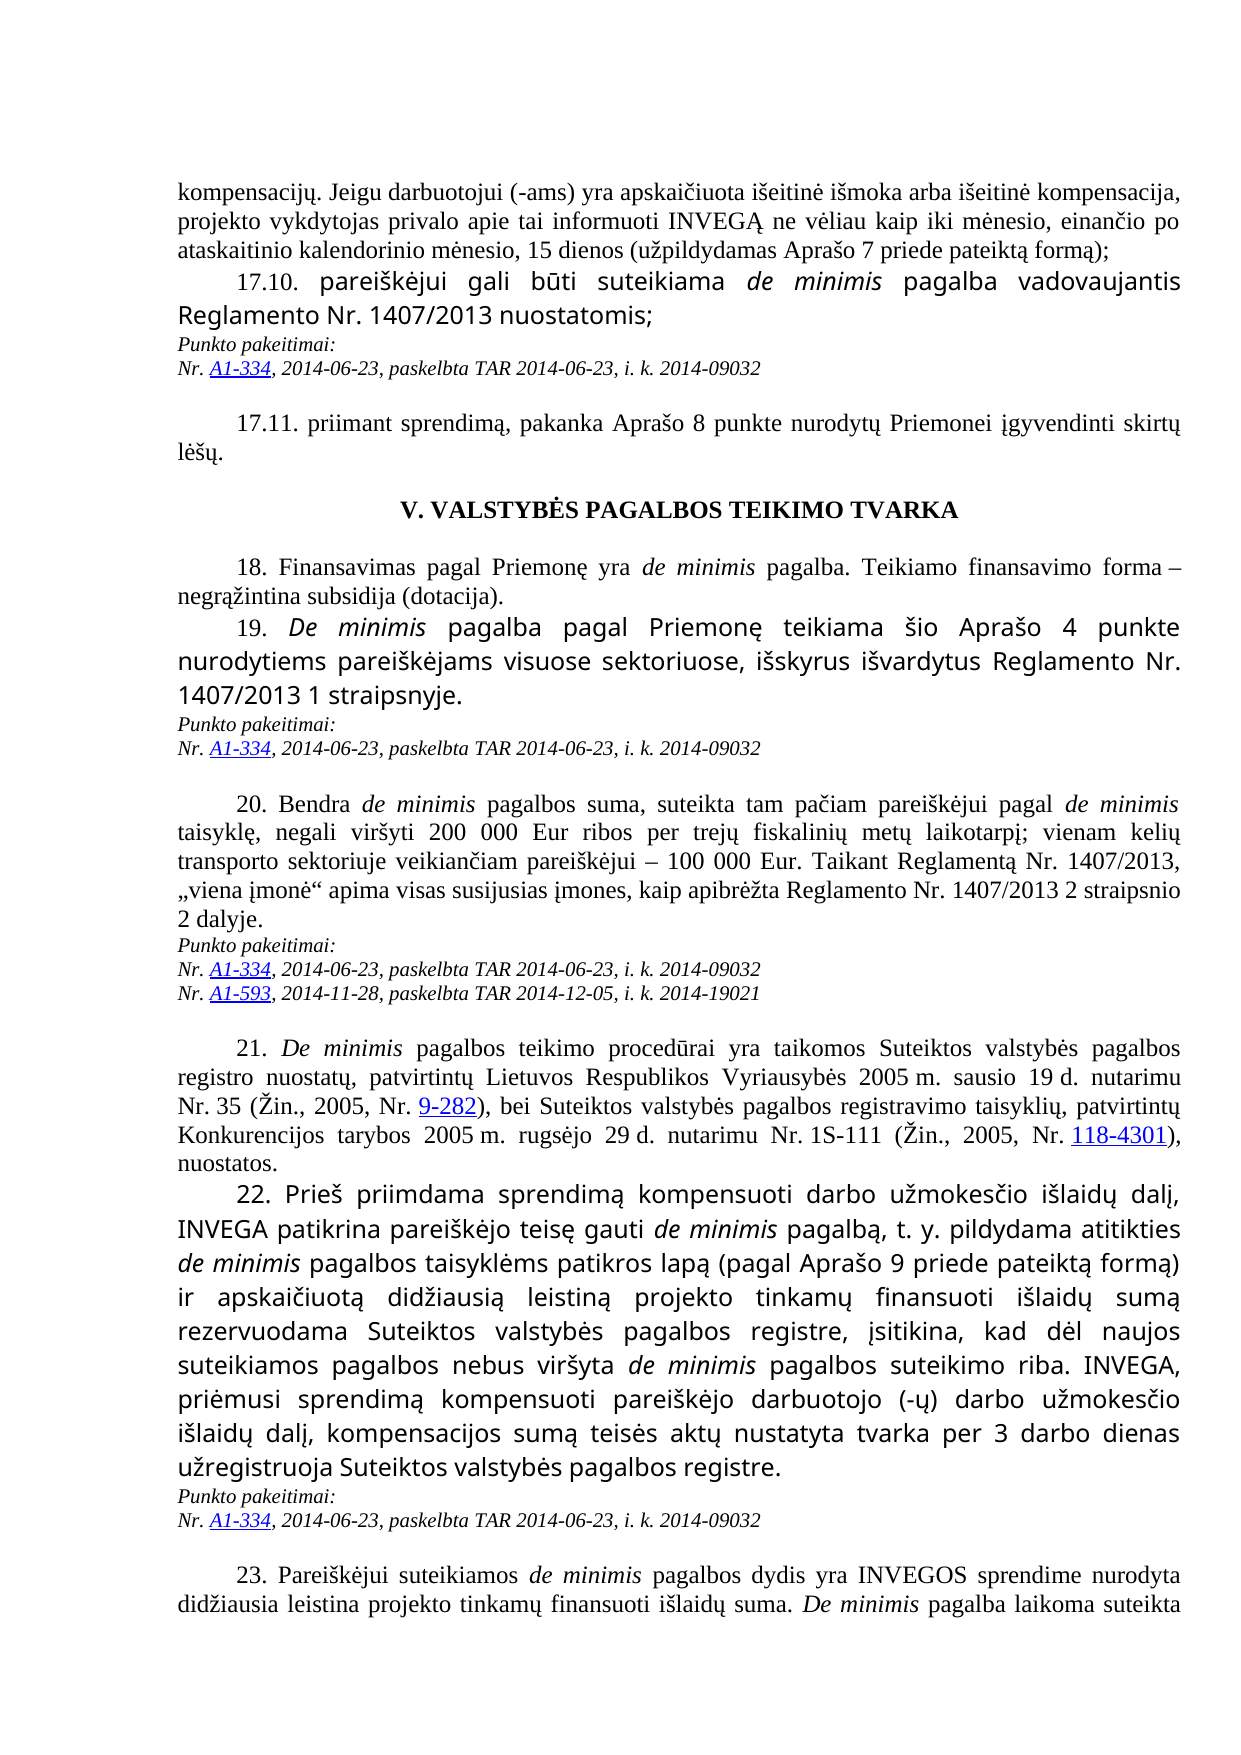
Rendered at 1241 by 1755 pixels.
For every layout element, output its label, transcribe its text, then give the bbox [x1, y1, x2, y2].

text Punkto pakeitimai: [177, 332, 1181, 356]
text Nr. A1-334, 2014-06-23, paskelbta TAR 2014-06-23, i. k. 2014-09032 [177, 736, 1181, 760]
text 19. De minimis pagalba pagal Priemonę teikiama šio Aprašo 4 punkte nurodytiems pareiškėjams visuose sektoriuose, išskyrus išvardytus Reglamento Nr. 1407/2013 1 straipsnyje. [177, 610, 1181, 712]
text 17.10. pareiškėjui gali būti suteikiama de minimis pagalba vadovaujantis Reglamento Nr. 1407/2013 nuostatomis; [177, 263, 1181, 332]
text 20. Bendra de minimis pagalbos suma, suteikta tam pačiam pareiškėjui pagal de minimis taisyklę, negali viršyti 200 000 Eur ribos per trejų fiskalinių metų laikotarpį; vienam kelių transporto sektoriuje veikiančiam pareiškėjui – 100 000 Eur. Taikant Reglamentą Nr. 1407/2013, „viena įmonė“ apima visas susijusias įmones, kaip apibrėžta Reglamento Nr. 1407/2013 2 straipsnio 2 dalyje. [177, 789, 1181, 932]
text 17.11. priimant sprendimą, pakanka Aprašo 8 punkte nurodytų Priemonei įgyvendinti skirtų lėšų. [177, 408, 1181, 466]
text 21. De minimis pagalbos teikimo procedūrai yra taikomos Suteiktos valstybės pagalbos registro nuostatų, patvirtintų Lietuvos Respublikos Vyriausybės 2005 m. sausio 19 d. nutarimu Nr. 35 (Žin., 2005, Nr. 9-282), bei Suteiktos valstybės pagalbos registravimo taisyklių, patvirtintų Konkurencijos tarybos 2005 m. rugsėjo 29 d. nutarimu Nr. 1S-111 (Žin., 2005, Nr. 118-4301), nuostatos. [177, 1033, 1181, 1177]
text kompensacijų. Jeigu darbuotojui (-ams) yra apskaičiuota išeitinė išmoka arba išeitinė kompensacija, projekto vykdytojas privalo apie tai informuoti INVEGĄ ne vėliau kaip iki mėnesio, einančio po ataskaitinio kalendorinio mėnesio, 15 dienos (užpildydamas Aprašo 7 priede pateiktą formą); [177, 177, 1181, 263]
text 18. Finansavimas pagal Priemonę yra de minimis pagalba. Teikiamo finansavimo forma – negrąžintina subsidija (dotacija). [177, 552, 1181, 610]
text Nr. A1-334, 2014-06-23, paskelbta TAR 2014-06-23, i. k. 2014-09032 [177, 957, 1181, 981]
text Nr. A1-334, 2014-06-23, paskelbta TAR 2014-06-23, i. k. 2014-09032 [177, 356, 1181, 380]
text V. VALSTYBĖS PAGALBOS TEIKIMO TVARKA [177, 495, 1181, 523]
text Nr. A1-334, 2014-06-23, paskelbta TAR 2014-06-23, i. k. 2014-09032 [177, 1508, 1181, 1532]
text Punkto pakeitimai: [177, 712, 1181, 736]
text Punkto pakeitimai: [177, 932, 1181, 957]
text 22. Prieš priimdama sprendimą kompensuoti darbo užmokesčio išlaidų dalį, INVEGA patikrina pareiškėjo teisę gauti de minimis pagalbą, t. y. pildydama atitikties de minimis pagalbos taisyklėms patikros lapą (pagal Aprašo 9 priede pateiktą formą) ir apskaičiuotą didžiausią leistiną projekto tinkamų finansuoti išlaidų sumą rezervuodama Suteiktos valstybės pagalbos registre, įsitikina, kad dėl naujos suteikiamos pagalbos nebus viršyta de minimis pagalbos suteikimo riba. INVEGA, priėmusi sprendimą kompensuoti pareiškėjo darbuotojo (-ų) darbo užmokesčio išlaidų dalį, kompensacijos sumą teisės aktų nustatyta tvarka per 3 darbo dienas užregistruoja Suteiktos valstybės pagalbos registre. [177, 1177, 1181, 1484]
text Punkto pakeitimai: [177, 1484, 1181, 1508]
text 23. Pareiškėjui suteikiamos de minimis pagalbos dydis yra INVEGOS sprendime nurodyta didžiausia leistina projekto tinkamų finansuoti išlaidų suma. De minimis pagalba laikoma suteikta [177, 1561, 1181, 1618]
text Nr. A1-593, 2014-11-28, paskelbta TAR 2014-12-05, i. k. 2014-19021 [177, 981, 1181, 1005]
